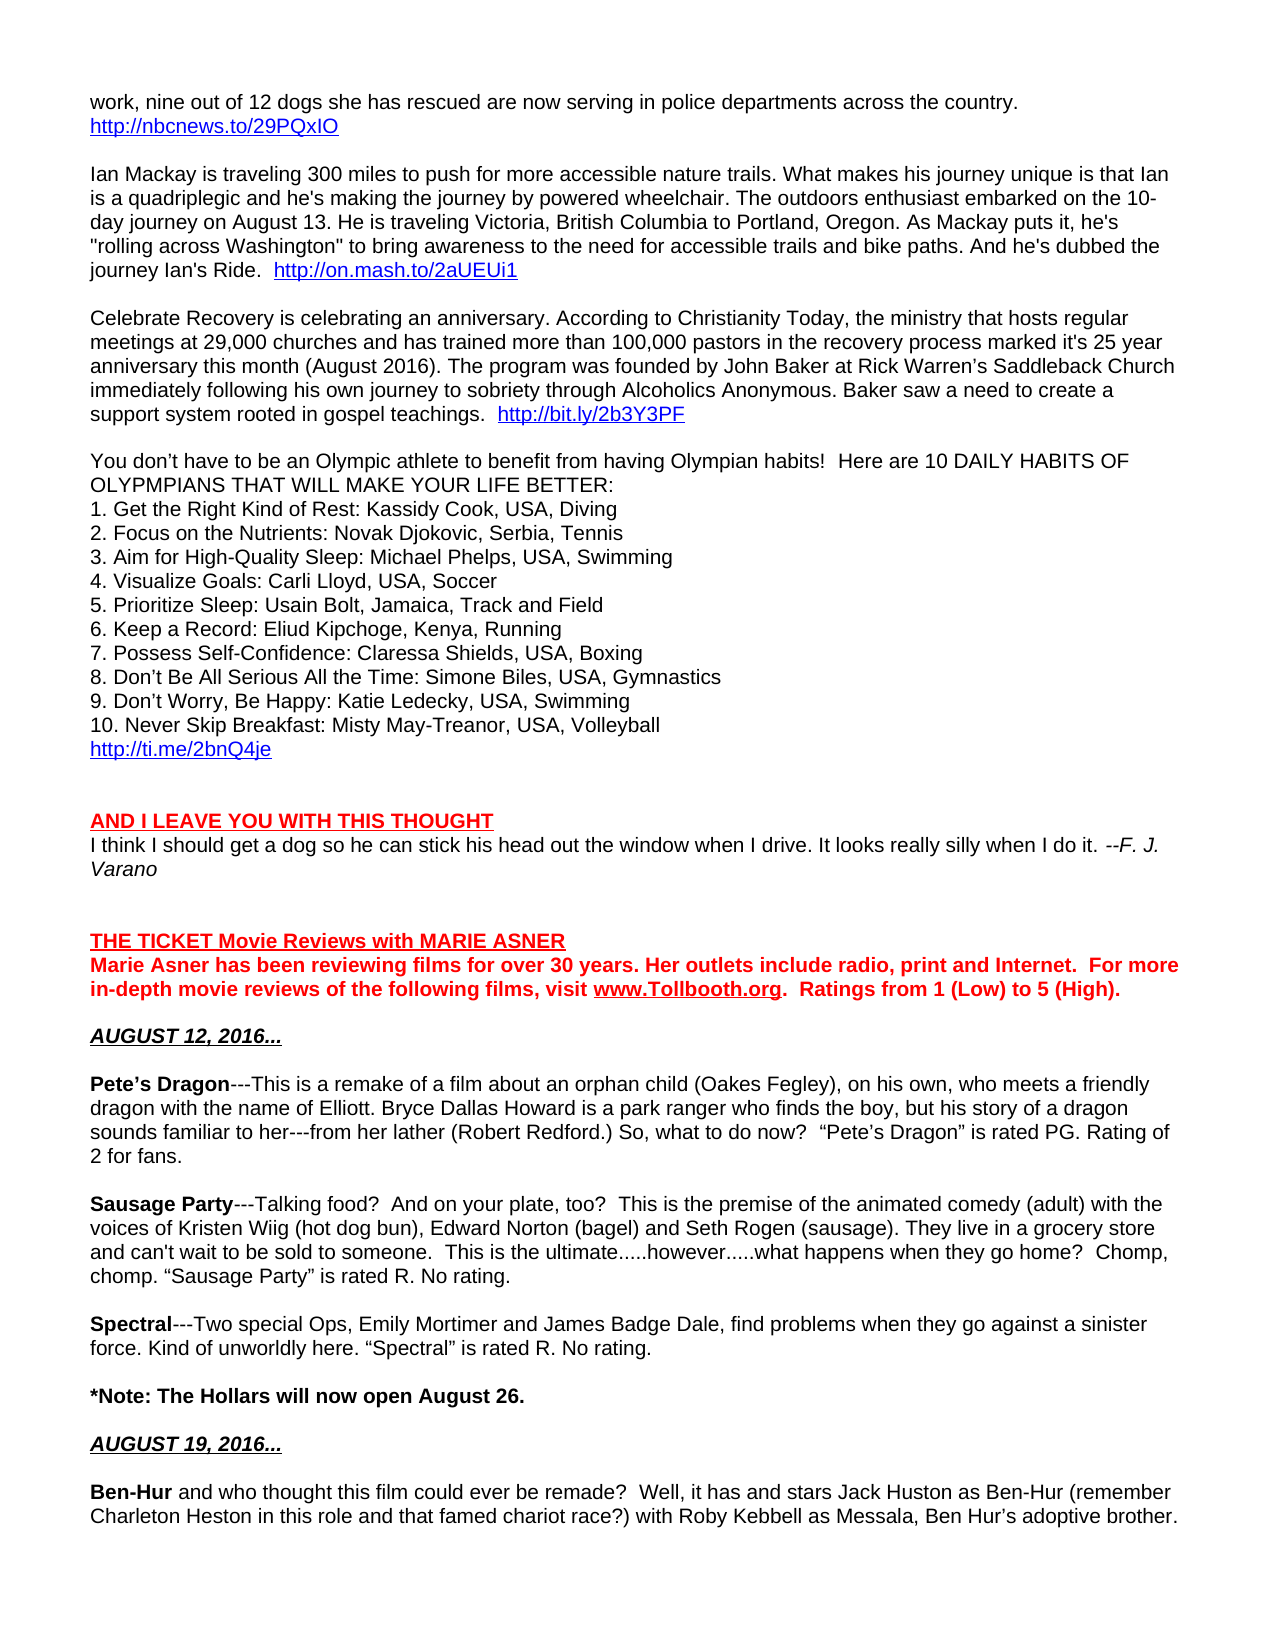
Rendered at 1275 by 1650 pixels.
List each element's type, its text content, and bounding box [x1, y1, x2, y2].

text Pete’s Dragon---This is a remake of a film about an orphan child (Oakes Fegley), on his own, who meets a friendly dragon with the name of Elliott. Bryce Dallas Howard is a park ranger who finds the boy, but his story of a dragon sounds familiar to her---from her lather (Robert Redford.) So, what to do now? “Pete’s Dragon” is rated PG. Rating of 2 for fans. [90, 1072, 1185, 1168]
text 10. Never Skip Breakfast: Misty May-Treanor, USA, Volleyball [90, 713, 1185, 737]
text You don’t have to be an Olympic athlete to benefit from having Olympian habits! Here are 10 DAILY HABITS OF OLYPMPIANS THAT WILL MAKE YOUR LIFE BETTER: [90, 449, 1185, 497]
text 4. Visualize Goals: Carli Lloyd, USA, Soccer [90, 569, 1185, 593]
text *Note: The Hollars will now open August 26. [90, 1384, 1185, 1408]
text work, nine out of 12 dogs she has rescued are now serving in police departments across the country. http://nbcnews.to/29PQxIO [90, 90, 1185, 138]
text 7. Possess Self-Confidence: Claressa Shields, USA, Boxing [90, 641, 1185, 665]
text 3. Aim for High-Quality Sleep: Michael Phelps, USA, Swimming [90, 545, 1185, 569]
text 1. Get the Right Kind of Rest: Kassidy Cook, USA, Diving [90, 497, 1185, 521]
text Ian Mackay is traveling 300 miles to push for more accessible nature trails. What makes his journey unique is that Ian is a quadriplegic and he's making the journey by powered wheelchair. The outdoors enthusiast embarked on the 10-day journey on August 13. He is traveling Victoria, British Columbia to Portland, Oregon. As Mackay puts it, he's "rolling across Washington" to bring awareness to the need for accessible trails and bike paths. And he's dubbed the journey Ian's Ride. http://on.mash.to/2aUEUi1 [90, 162, 1185, 282]
text 6. Keep a Record: Eliud Kipchoge, Kenya, Running [90, 617, 1185, 641]
text AUGUST 19, 2016... [90, 1432, 1185, 1456]
text http://ti.me/2bnQ4je [90, 737, 1185, 761]
text 8. Don’t Be All Serious All the Time: Simone Biles, USA, Gymnastics [90, 665, 1185, 689]
text AUGUST 12, 2016... [90, 1024, 1185, 1048]
text THE TICKET Movie Reviews with MARIE ASNER [90, 928, 1185, 952]
text Celebrate Recovery is celebrating an anniversary. According to Christianity Today, the ministry that hosts regular meetings at 29,000 churches and has trained more than 100,000 pastors in the recovery process marked it's 25 year anniversary this month (August 2016). The program was founded by John Baker at Rick Warren’s Saddleback Church immediately following his own journey to sobriety through Alcoholics Anonymous. Baker saw a need to create a support system rooted in gospel teachings. http://bit.ly/2b3Y3PF [90, 306, 1185, 425]
text Spectral---Two special Ops, Emily Mortimer and James Badge Dale, find problems when they go against a sinister force. Kind of unworldly here. “Spectral” is rated R. No rating. [90, 1312, 1185, 1360]
text AND I LEAVE YOU WITH THIS THOUGHT [90, 809, 1185, 833]
text 5. Prioritize Sleep: Usain Bolt, Jamaica, Track and Field [90, 593, 1185, 617]
text 2. Focus on the Nutrients: Novak Djokovic, Serbia, Tennis [90, 521, 1185, 545]
text 9. Don’t Worry, Be Happy: Katie Ledecky, USA, Swimming [90, 689, 1185, 713]
text Sausage Party---Talking food? And on your plate, too? This is the premise of the animated comedy (adult) with the voices of Kristen Wiig (hot dog bun), Edward Norton (bagel) and Seth Rogen (sausage). They live in a grocery store and can't wait to be sold to someone. This is the ultimate.....however.....what happens when they go home? Chomp, chomp. “Sausage Party” is rated R. No rating. [90, 1192, 1185, 1288]
text Ben-Hur and who thought this film could ever be remade? Well, it has and stars Jack Huston as Ben-Hur (remember Charleton Heston in this role and that famed chariot race?) with Roby Kebbell as Messala, Ben Hur’s adoptive brother. [90, 1479, 1185, 1527]
text I think I should get a dog so he can stick his head out the window when I drive. It looks really silly when I do it. --F. J. Varano [90, 833, 1185, 881]
text Marie Asner has been reviewing films for over 30 years. Her outlets include radio, print and Internet. For more in-depth movie reviews of the following films, visit www.Tollbooth.org. Ratings from 1 (Low) to 5 (High). [90, 952, 1185, 1000]
